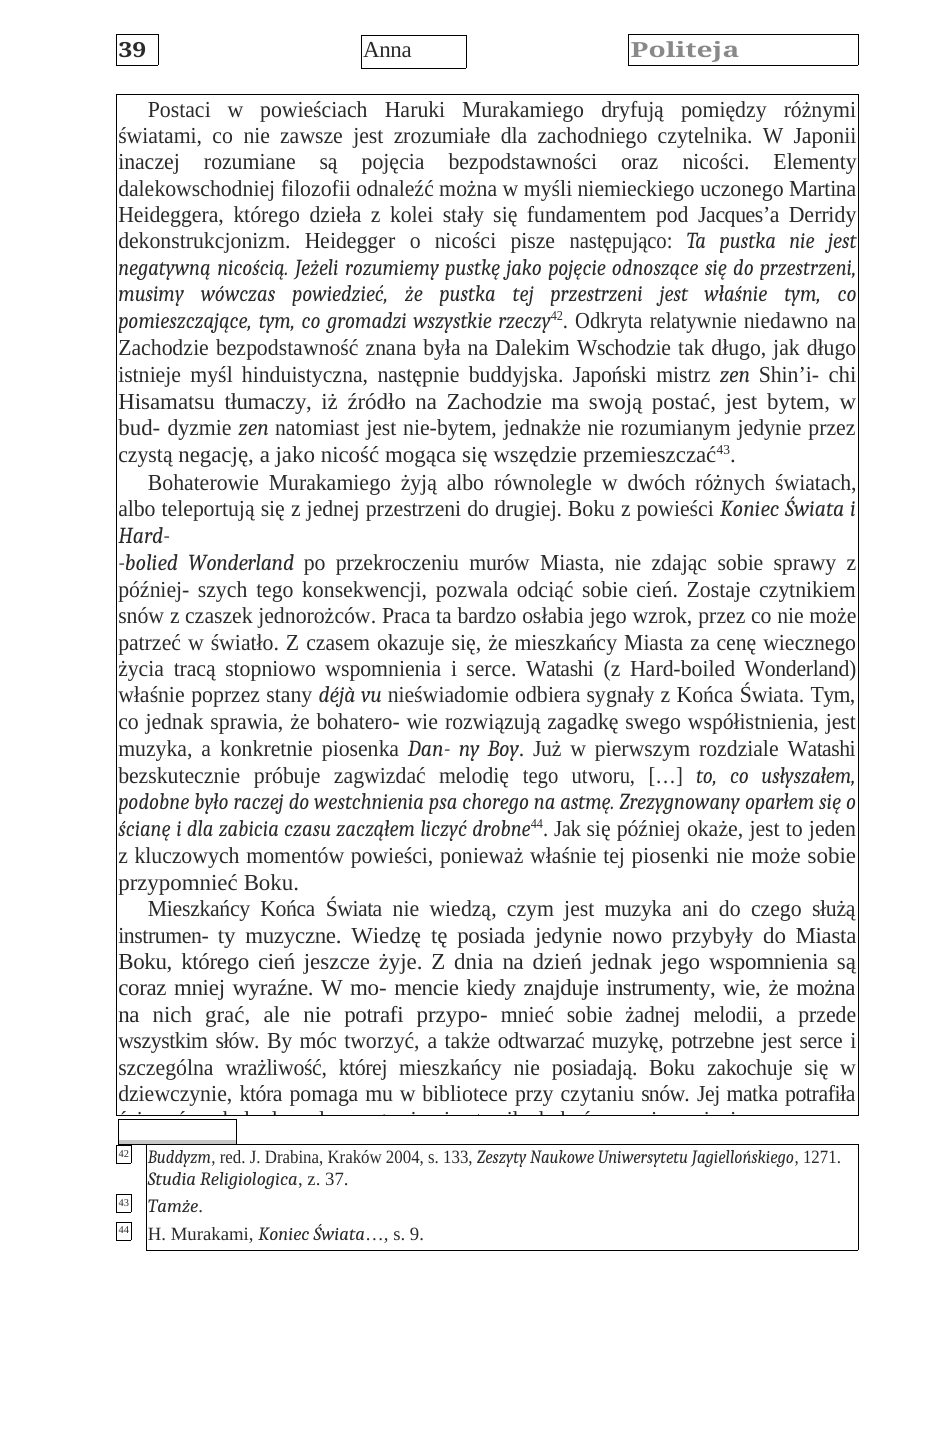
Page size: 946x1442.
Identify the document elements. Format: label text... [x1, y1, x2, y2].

text -bolied Wonderland po przekroczeniu murów Miasta, nie zdając sobie sprawy z później- szych tego konsekwencji, pozwala odciąć sobie cień. Zostaje czytnikiem snów z czaszek jednorożców. Praca ta bardzo osłabia jego wzrok, przez co nie może patrzeć w światło. Z czasem okazuje się, że mieszkańcy Miasta za cenę wiecznego życia tracą stopniowo wspomnienia i serce. Watashi (z Hard-boiled Wonderland) właśnie poprzez stany déjà vu nieświadomie odbiera sygnały z Końca Świata. Tym, co jednak sprawia, że bohatero- wie rozwiązują zagadkę swego współistnienia, jest muzyka, a konkretnie piosenka Dan- ny Boy. Już w pierwszym rozdziale Watashi bezskutecznie próbuje zagwizdać melodię tego utworu, […] to, co usłyszałem, podobne było raczej do westchnienia psa chorego na astmę. Zrezygnowany oparłem się o ścianę i dla zabicia czasu zacząłem liczyć drobne44. Jak się później okaże, jest to jeden z kluczowych momentów powieści, ponieważ właśnie tej piosenki nie może sobie przypomnieć Boku. [118, 549, 856, 895]
text Mieszkańcy Końca Świata nie wiedzą, czym jest muzyka ani do czego służą instrumen- ty muzyczne. Wiedzę tę posiada jedynie nowo przybyły do Miasta Boku, którego cień jeszcze żyje. Z dnia na dzień jednak jego wspomnienia są coraz mniej wyraźne. W mo- mencie kiedy znajduje instrumenty, wie, że można na nich grać, ale nie potrafi przypo- mnieć sobie żadnej melodii, a przede wszystkim słów. By móc tworzyć, a także odtwarzać muzykę, potrzebne jest serce i szczególna wrażliwość, której mieszkańcy nie posiadają. Boku zakochuje się w dziewczynie, która pomaga mu w bibliotece przy czytaniu snów. Jej matka potrafiła śpiewać, co było dowodem na to, że nie utraciła do końca swojego cienia: [118, 895, 856, 1115]
text Bohaterowie Murakamiego żyją albo równolegle w dwóch różnych światach, albo teleportują się z jednej przestrzeni do drugiej. Boku z powieści Koniec Świata i Hard- [118, 469, 856, 549]
text 44 [118, 1224, 131, 1236]
text H. Murakami, Koniec Świata…, s. 9. [148, 1223, 858, 1245]
text Tamże. [148, 1195, 858, 1217]
text Studia Religiologica, z. 37. [148, 1167, 858, 1189]
text 42 [118, 1147, 131, 1159]
text Buddyzm, red. J. Drabina, Kraków 2004, s. 133, Zeszyty Naukowe Uniwersytetu Jagiellońskiego, 1271. [148, 1146, 858, 1167]
text Postaci w powieściach Haruki Murakamiego dryfują pomiędzy różnymi światami, co nie zawsze jest zrozumiałe dla zachodniego czytelnika. W Japonii inaczej rozumiane są pojęcia bezpodstawności oraz nicości. Elementy dalekowschodniej filozofii odnaleźć można w myśli niemieckiego uczonego Martina Heideggera, którego dzieła z kolei stały się fundamentem pod Jacques’a Derridy dekonstrukcjonizm. Heidegger o nicości pisze następująco: Ta pustka nie jest negatywną nicością. Jeżeli rozumiemy pustkę jako pojęcie odnoszące się do przestrzeni, musimy wówczas powiedzieć, że pustka tej przestrzeni jest właśnie tym, co pomieszczające, tym, co gromadzi wszystkie rzeczy42. Odkryta relatywnie niedawno na Zachodzie bezpodstawność znana była na Dalekim Wschodzie tak długo, jak długo istnieje myśl hinduistyczna, następnie buddyjska. Japoński mistrz zen Shin’i- chi Hisamatsu tłumaczy, iż źródło na Zachodzie ma swoją postać, jest bytem, w bud- dyzmie zen natomiast jest nie-bytem, jednakże nie rozumianym jedynie przez czystą negację, a jako nicość mogąca się wszędzie przemieszczać43. [118, 96, 856, 467]
text 396 [118, 35, 158, 65]
text Politeja 4(43)/2016 [630, 35, 858, 65]
text Anna Duda [363, 37, 466, 68]
text 43 [118, 1197, 131, 1209]
